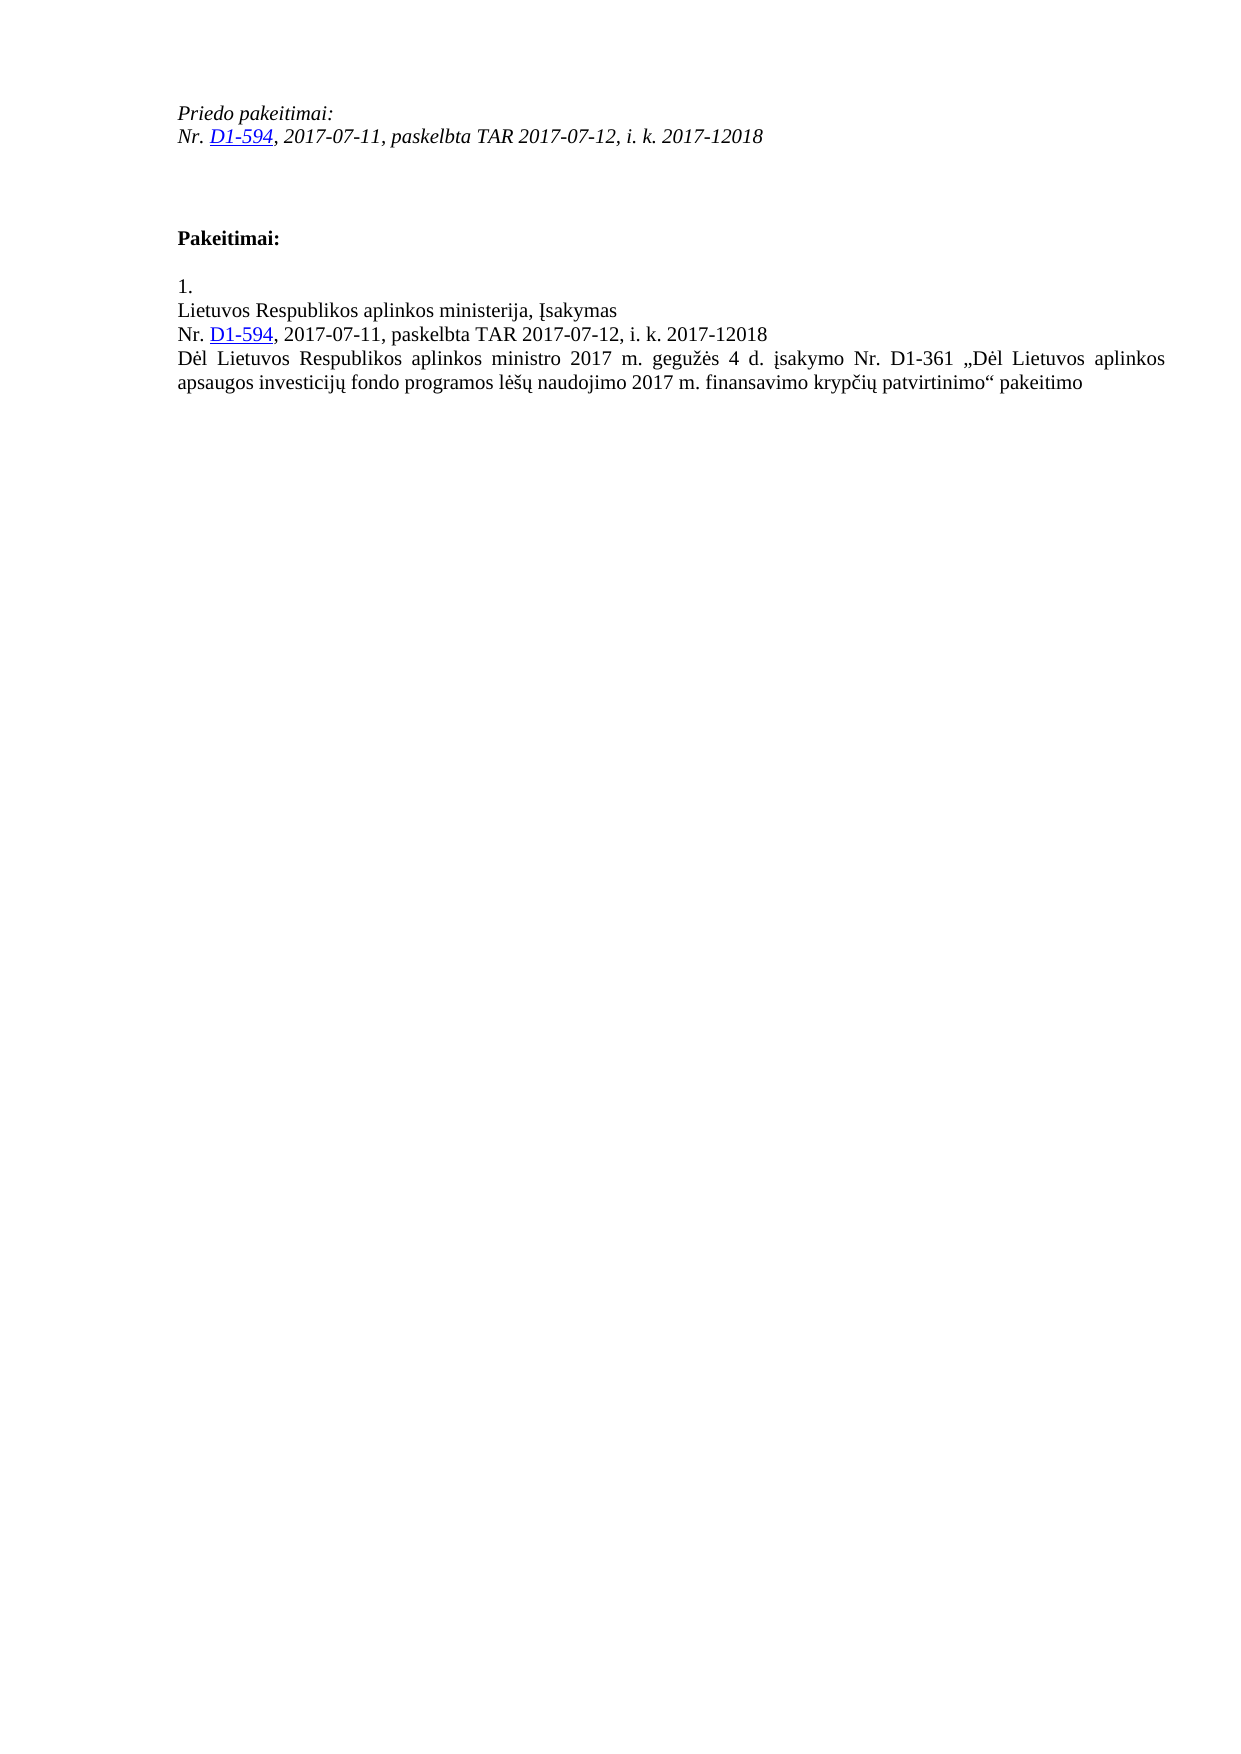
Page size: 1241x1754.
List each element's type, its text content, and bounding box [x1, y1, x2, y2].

text Nr. D1-594, 2017-07-11, paskelbta TAR 2017-07-12, i. k. 2017-12018 [177, 322, 1166, 346]
text 1. [177, 273, 1166, 298]
text Pakeitimai: [177, 225, 1166, 249]
text Priedo pakeitimai: [177, 100, 1166, 124]
text Nr. D1-594, 2017-07-11, paskelbta TAR 2017-07-12, i. k. 2017-12018 [177, 124, 1166, 148]
text Lietuvos Respublikos aplinkos ministerija, Įsakymas [177, 298, 1166, 322]
text Dėl Lietuvos Respublikos aplinkos ministro 2017 m. gegužės 4 d. įsakymo Nr. D1-361 „Dėl Lietuvos aplinkos apsaugos investicijų fondo programos lėšų naudojimo 2017 m. finansavimo krypčių patvirtinimo“ pakeitimo [177, 346, 1166, 394]
